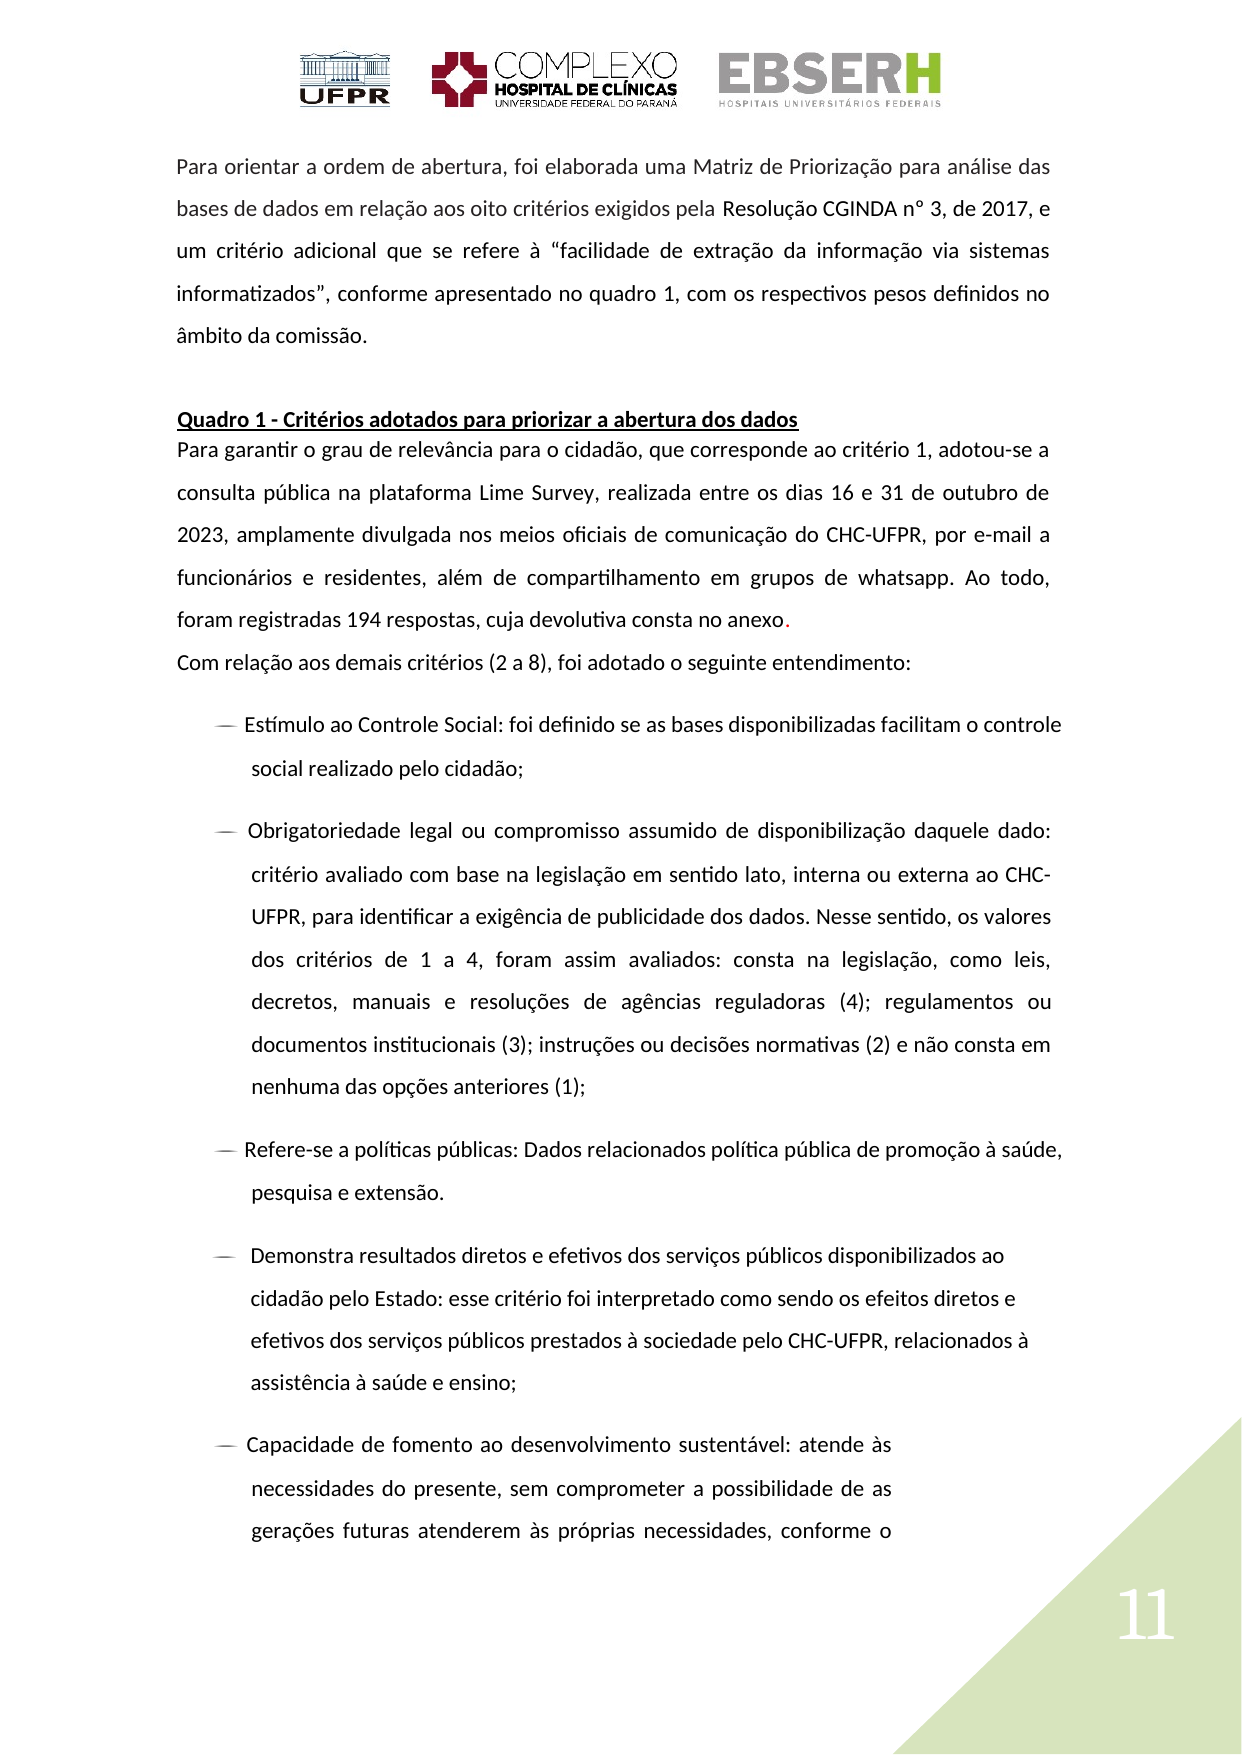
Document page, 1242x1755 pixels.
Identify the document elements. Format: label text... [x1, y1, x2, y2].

text Com relação aos demais critérios (2 a 8), foi adotado o seguinte entendimento: [177, 648, 1064, 676]
text  Obrigatoriedade legal ou compromisso assumido de disponibilização daquele dado: critério avaliado com base na legislação em sentido lato, interna ou externa ao CHC-UFPR, para identificar a exigência de publicidade dos dados. Nesse sentido, os valores dos critérios de 1 a 4, foram assim avaliados: consta na legislação, como leis, decretos, manuais e resoluções de agências reguladoras (4); regulamentos ou documentos institucionais (3); instruções ou decisões normativas (2) e não consta em nenhuma das opções anteriores (1); [213, 814, 1053, 1101]
text  Refere-se a políticas públicas: Dados relacionados política pública de promoção à saúde, pesquisa e extensão. [213, 1133, 1064, 1206]
text Para orientar a ordem de abertura, foi elaborada uma Matriz de Priorização para análise das bases de dados em relação aos oito critérios exigidos pela Resolução CGINDA nº 3, de 2017, e um critério adicional que se refere à “facilidade de extração da informação via sistemas informatizados”, conforme apresentado no quadro 1, com os respectivos pesos definidos no âmbito da comissão. [176, 152, 1052, 349]
subtitle Quadro 1 - Critérios adotados para priorizar a abertura dos dados [177, 405, 1064, 433]
text  Capacidade de fomento ao desenvolvimento sustentável: atende às necessidades do presente, sem comprometer a possibilidade de as gerações futuras atenderem às próprias necessidades, conforme o [213, 1428, 1053, 1544]
text  Demonstra resultados diretos e efetivos dos serviços públicos disponibilizados ao cidadão pelo Estado: esse critério foi interpretado como sendo os efeitos diretos e efetivos dos serviços públicos prestados à sociedade pelo CHC-UFPR, relacionados à assistência à saúde e ensino; [212, 1239, 1063, 1396]
text Para garantir o grau de relevância para o cidadão, que corresponde ao critério 1, adotou-se a consulta pública na plataforma Lime Survey, realizada entre os dias 16 e 31 de outubro de 2023, amplamente divulgada nos meios oficiais de comunicação do CHC-UFPR, por e-mail a funcionários e residentes, além de compartilhamento em grupos de whatsapp. Ao todo, foram registradas 194 respostas, cuja devolutiva consta no anexo. [177, 435, 1052, 633]
text  Estímulo ao Controle Social: foi definido se as bases disponibilizadas facilitam o controle social realizado pelo cidadão; [213, 708, 1064, 782]
